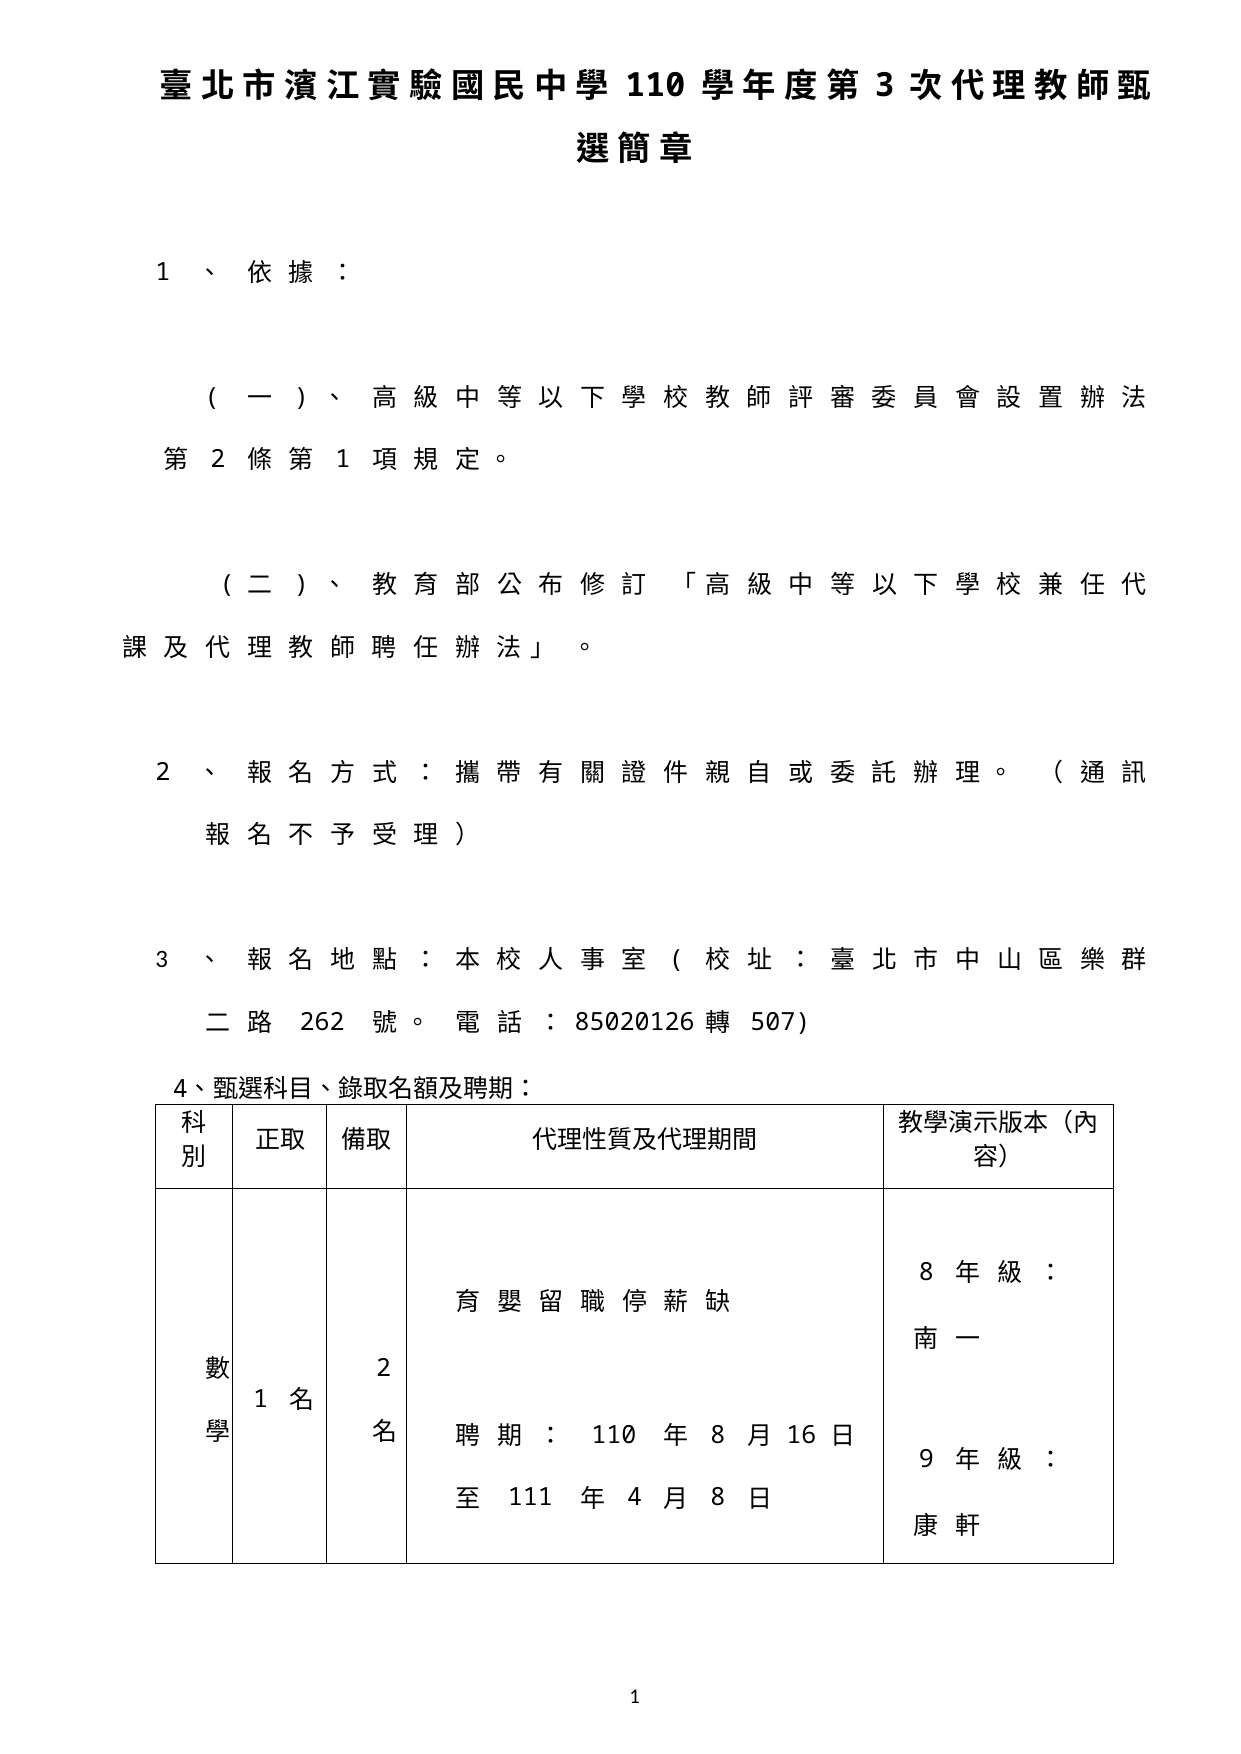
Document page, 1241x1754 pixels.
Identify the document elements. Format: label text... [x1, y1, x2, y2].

table_cell 2名 [327, 1189, 406, 1562]
list 甄選科目、錄取名額及聘期： [173, 1071, 1155, 1104]
text 臺北市濱江實驗國民中學110學年度第3次代理教師甄選簡章 [113, 41, 1155, 166]
table_header 教學演示版本（內容） [884, 1105, 1113, 1188]
table_cell 1名 [233, 1189, 326, 1562]
list 報名方式：攜帶有關證件親自或委託辦理。（通訊報名不予受理） [143, 729, 1155, 854]
table_header 正取 [233, 1105, 326, 1188]
table_header 代理性質及代理期間 [407, 1105, 883, 1188]
table_header 備取 [327, 1105, 406, 1188]
list 依據： [143, 229, 1155, 291]
text (一)、高級中等以下學校教師評審委員會設置辦法第2條第1項規定。 [143, 354, 1155, 479]
text (二)、教育部公布修訂「高級中等以下學校兼任代課及代理教師聘任辦法」。 [113, 541, 1155, 666]
table_cell 8年級：南一 9年級：康軒 [884, 1189, 1113, 1562]
table_header 科別 [156, 1105, 232, 1188]
table_cell 育嬰留職停薪缺 聘期：110年8月16日至111年4月8日 [407, 1189, 883, 1562]
list 報名地點：本校人事室(校址：臺北市中山區樂群二路262號。電話：85020126轉507) [143, 916, 1155, 1041]
table_cell 數學 [156, 1189, 232, 1562]
